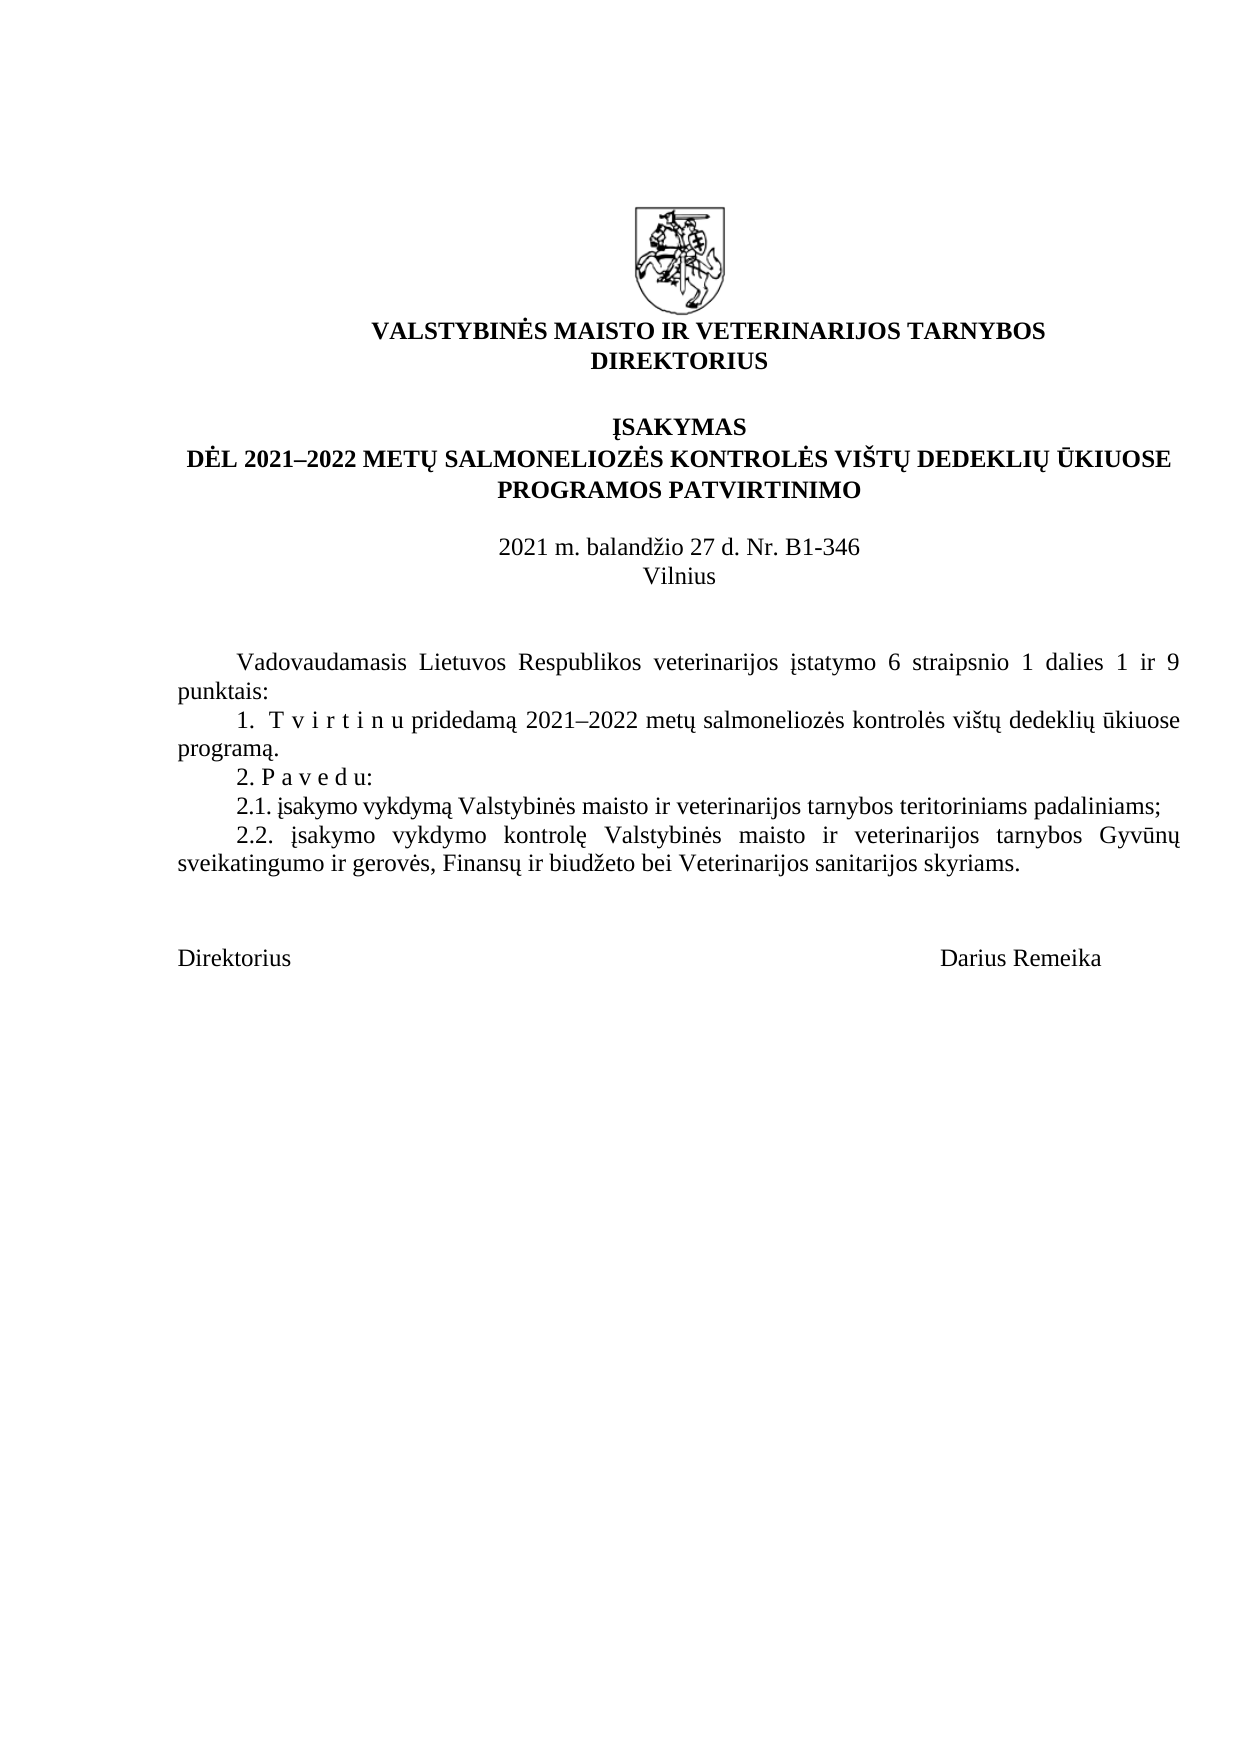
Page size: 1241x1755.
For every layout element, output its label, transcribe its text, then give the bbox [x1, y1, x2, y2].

text Vadovaudamasis Lietuvos Respublikos veterinarijos įstatymo 6 straipsnio 1 dalies 1 ir 9 punktais: [177, 647, 1181, 705]
text Vilnius [177, 561, 1181, 590]
text DĖL 2021–2022 METŲ Salmoneliozės kontrolės Vištų dedEklių ūkiuose PROGRAMOS PATVIRTINIMO [177, 441, 1181, 503]
text 2. P a v e d u: [177, 762, 1181, 791]
text DIREKTORIUS [177, 346, 1181, 375]
text 1. T v i r t i n u pridedamą 2021–2022 metų salmoneliozės kontrolės vištų dedeklių ūkiuose programą. [177, 705, 1181, 762]
text 2.2. įsakymo vykdymo kontrolę Valstybinės maisto ir veterinarijos tarnybos Gyvūnų sveikatingumo ir gerovės, Finansų ir biudžeto bei Veterinarijos sanitarijos skyriams. [177, 820, 1181, 877]
text 2.1. įsakymo vykdymą Valstybinės maisto ir veterinarijos tarnybos teritoriniams padaliniams; [177, 791, 1181, 820]
text VALSTYBINĖS MAISTO IR VETERINARIJOS TARNYBOS [177, 316, 1181, 344]
text 2021 m. balandžio 27 d. Nr. B1-346 [177, 532, 1181, 561]
text ĮSAKYMAS [177, 412, 1181, 441]
text Direktorius Darius Remeika [177, 943, 1181, 971]
